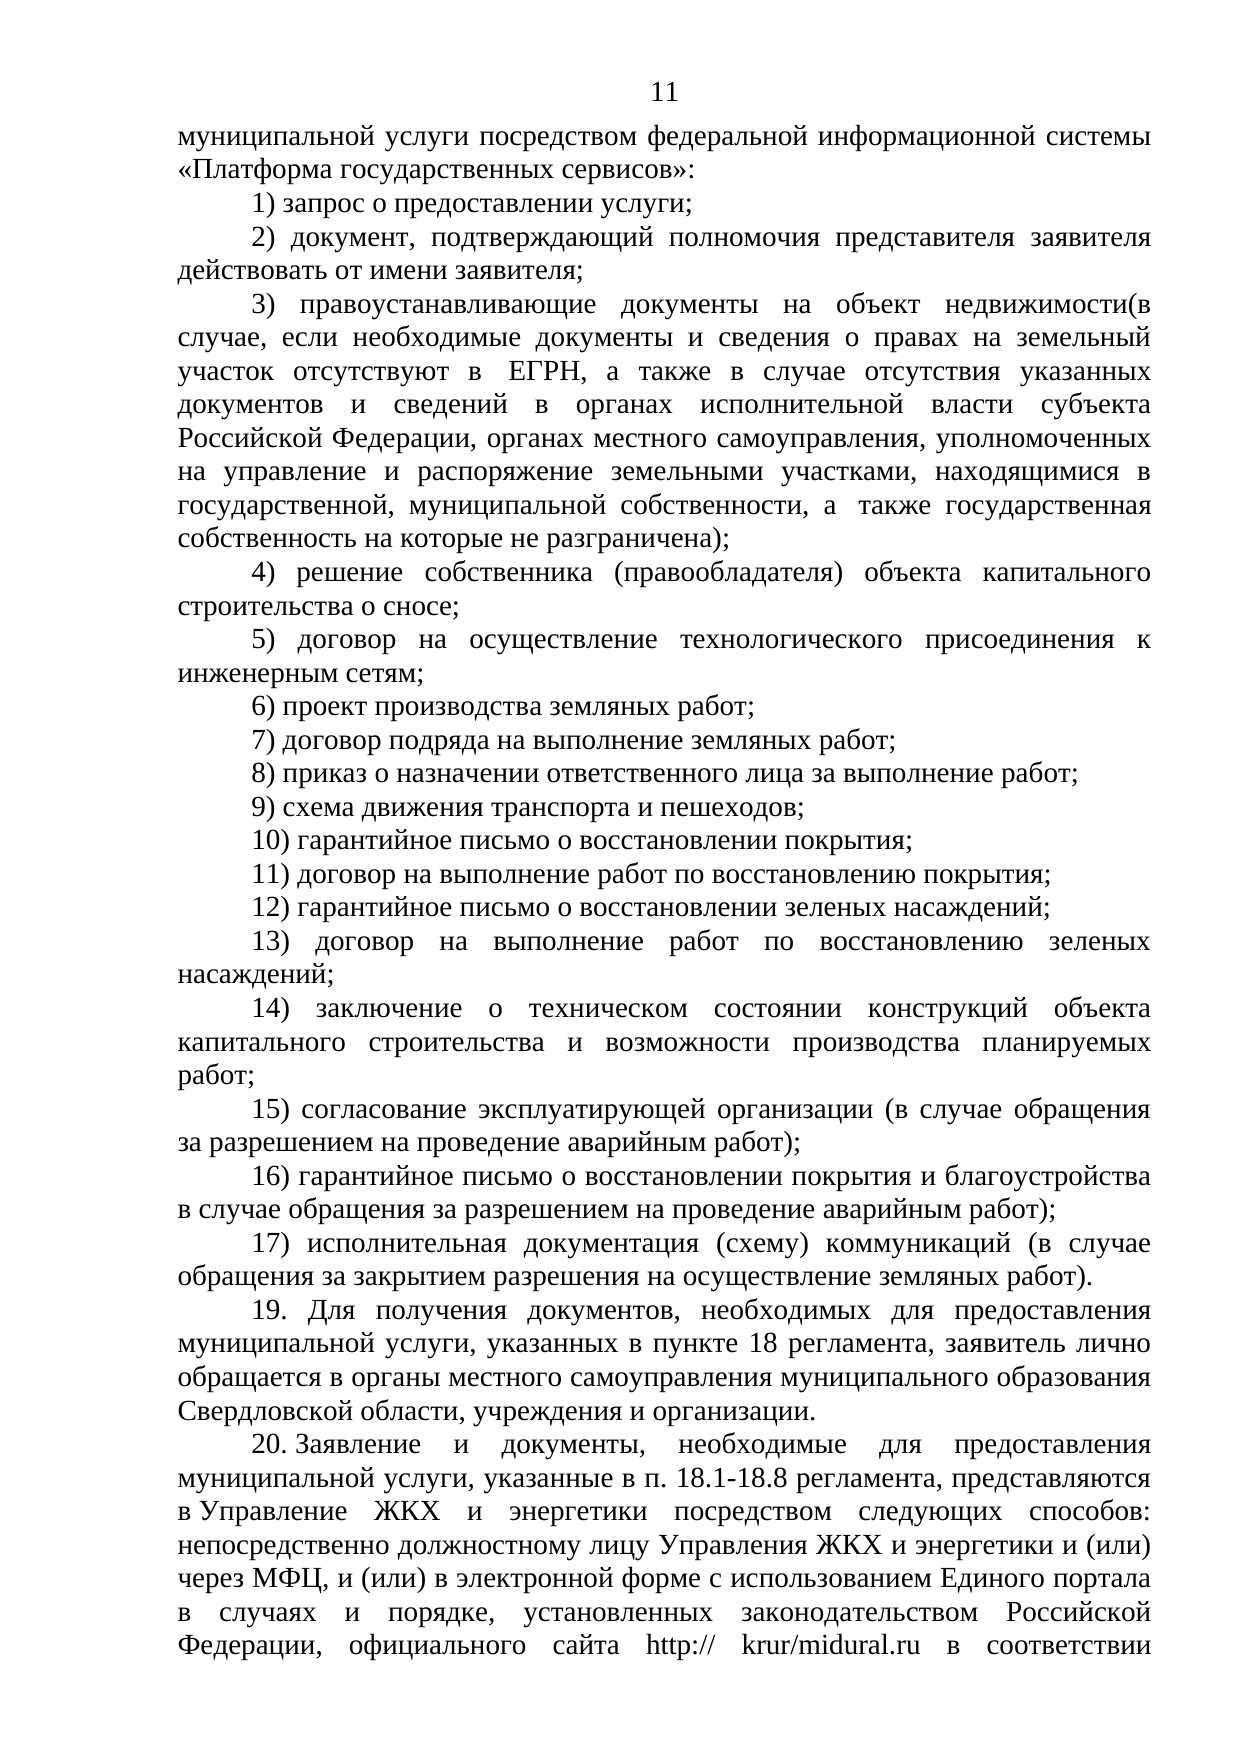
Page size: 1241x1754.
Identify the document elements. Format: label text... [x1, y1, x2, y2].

text 15) согласование эксплуатирующей организации (в случае обращения за разрешением на проведение аварийным работ); [177, 1091, 1152, 1158]
text 3) правоустанавливающие документы на объект недвижимости(в случае, если необходимые документы и сведения о правах на земельный участок отсутствуют в ЕГРН, а также в случае отсутствия указанных документов и сведений в органах исполнительной власти субъекта Российской Федерации, органах местного самоуправления, уполномоченных на управление и распоряжение земельными участками, находящимися в государственной, муниципальной собственности, а также государственная собственность на которые не разграничена); [177, 286, 1152, 554]
text 8) приказ о назначении ответственного лица за выполнение работ; [177, 755, 1152, 789]
text 5) договор на осуществление технологического присоединения к инженерным сетям; [177, 621, 1152, 688]
text 13) договор на выполнение работ по восстановлению зеленых насаждений; [177, 923, 1152, 990]
text 7) договор подряда на выполнение земляных работ; [177, 722, 1152, 755]
text 17) исполнительная документация (схему) коммуникаций (в случае обращения за закрытием разрешения на осуществление земляных работ). [177, 1225, 1152, 1292]
text 11) договор на выполнение работ по восстановлению покрытия; [177, 856, 1152, 889]
text 4) решение собственника (правообладателя) объекта капитального строительства о сносе; [177, 554, 1152, 621]
text 16) гарантийное письмо о восстановлении покрытия и благоустройства в случае обращения за разрешением на проведение аварийным работ); [177, 1158, 1152, 1225]
text 12) гарантийное письмо о восстановлении зеленых насаждений; [177, 889, 1152, 923]
text 14) заключение о техническом состоянии конструкций объекта капитального строительства и возможности производства планируемых работ; [177, 990, 1152, 1091]
text 19. Для получения документов, необходимых для предоставления муниципальной услуги, указанных в пункте 18 регламента, заявитель лично обращается в органы местного самоуправления муниципального образования Свердловской области, учреждения и организации. [177, 1292, 1152, 1426]
text 1) запрос о предоставлении услуги; [177, 185, 1152, 219]
text 2) документ, подтверждающий полномочия представителя заявителя действовать от имени заявителя; [177, 219, 1152, 286]
text 20. Заявление и документы, необходимые для предоставления муниципальной услуги, указанные в п. 18.1-18.8 регламента, представляются в Управление ЖКХ и энергетики посредством следующих способов: непосредственно должностному лицу Управления ЖКХ и энергетики и (или) через МФЦ, и (или) в электронной форме с использованием Единого портала в случаях и порядке, установленных законодательством Российской Федерации, официального сайта http:// krur/midural.ru в соответствии [177, 1426, 1152, 1661]
text 9) схема движения транспорта и пешеходов; [177, 789, 1152, 822]
text 6) проект производства земляных работ; [177, 688, 1152, 722]
text 10) гарантийное письмо о восстановлении покрытия; [177, 822, 1152, 856]
text муниципальной услуги посредством федеральной информационной системы «Платформа государственных сервисов»: [177, 118, 1152, 185]
